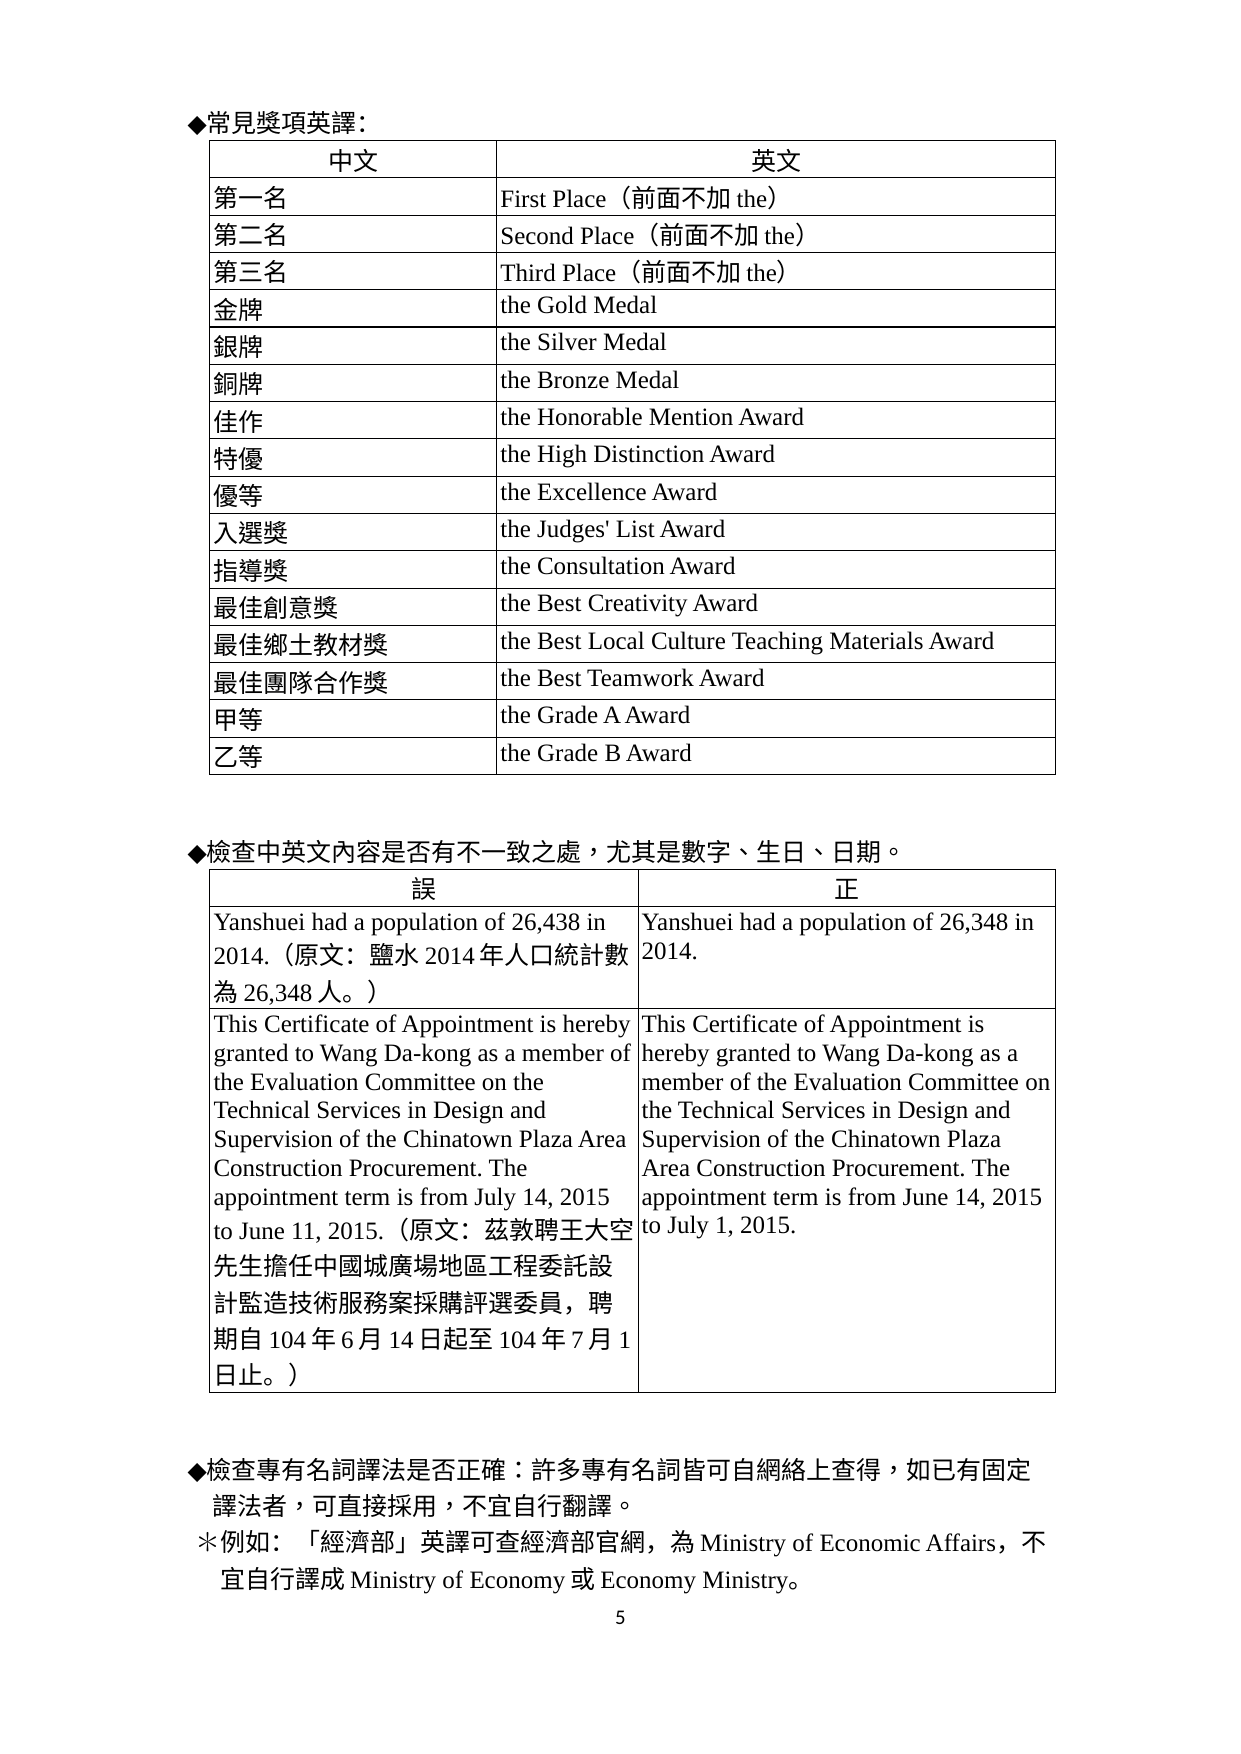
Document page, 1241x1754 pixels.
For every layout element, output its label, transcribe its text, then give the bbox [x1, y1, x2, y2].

table_cell Third Place（前面不加the） [497, 253, 1055, 289]
table_cell 最佳創意獎 [210, 589, 496, 625]
table_cell the Honorable Mention Award [497, 402, 1055, 438]
table_cell 金牌 [210, 290, 496, 326]
table_cell This Certificate of Appointment is hereby granted to Wang Da-kong as a member of the Evaluation Committee on the Technical Services in Design and Supervision of the Chinatown Plaza Area Construction Procurement. The appointment term is from July 14, 2015 to June 11, 2015.（原文：茲敦聘王大空先生擔任中國城廣場地區工程委託設計監造技術服務案採購評選委員，聘期自104年6月14日起至104年7月1日止。） [210, 1009, 638, 1392]
text ◆常見獎項英譯： [187, 104, 1053, 140]
table_cell First Place（前面不加the） [497, 178, 1055, 214]
table_cell 銀牌 [210, 328, 496, 364]
text ◆檢查專有名詞譯法是否正確：許多專有名詞皆可自網絡上查得，如已有固定譯法者，可直接採用，不宜自行翻譯。 [187, 1450, 1053, 1523]
table_cell the Best Creativity Award [497, 589, 1055, 625]
table_header 英文 [497, 141, 1055, 177]
text ◆檢查中英文內容是否有不一致之處，尤其是數字、生日、日期。 [187, 832, 1053, 869]
table_cell 乙等 [210, 738, 496, 774]
table_cell the Best Teamwork Award [497, 663, 1055, 699]
table_cell the Bronze Medal [497, 365, 1055, 401]
table_cell the Gold Medal [497, 290, 1055, 326]
table_cell the Best Local Culture Teaching Materials Award [497, 626, 1055, 662]
table_header 正 [639, 870, 1055, 906]
table_cell 佳作 [210, 402, 496, 438]
table_cell the Consultation Award [497, 551, 1055, 587]
table_cell 甲等 [210, 700, 496, 737]
table_cell 指導獎 [210, 551, 496, 587]
table_cell 第三名 [210, 253, 496, 289]
table_cell the Excellence Award [497, 477, 1055, 513]
table_cell the Judges' List Award [497, 514, 1055, 550]
table_cell 入選獎 [210, 514, 496, 550]
table_cell 最佳鄉土教材獎 [210, 626, 496, 662]
table_cell This Certificate of Appointment is hereby granted to Wang Da-kong as a member of the Evaluation Committee on the Technical Services in Design and Supervision of the Chinatown Plaza Area Construction Procurement. The appointment term is from June 14, 2015 to July 1, 2015. [639, 1009, 1055, 1392]
table_cell 銅牌 [210, 365, 496, 401]
table_cell the Silver Medal [497, 328, 1055, 364]
table_cell the High Distinction Award [497, 439, 1055, 476]
table_cell 最佳團隊合作獎 [210, 663, 496, 699]
table_cell 第二名 [210, 216, 496, 252]
table_cell Yanshuei had a population of 26,348 in 2014. [639, 907, 1055, 1008]
text ＊例如：「經濟部」英譯可查經濟部官網，為Ministry of Economic Affairs，不宜自行譯成Ministry of Economy或Economy Ministry。 [195, 1523, 1053, 1595]
table_cell the Grade A Award [497, 700, 1055, 737]
table_cell the Grade B Award [497, 738, 1055, 774]
table_cell 特優 [210, 439, 496, 476]
table_header 誤 [210, 870, 638, 906]
table_cell 優等 [210, 477, 496, 513]
table_cell Yanshuei had a population of 26,438 in 2014.（原文：鹽水2014年人口統計數為26,348人。） [210, 907, 638, 1008]
table_cell 第一名 [210, 178, 496, 214]
table_cell Second Place（前面不加the） [497, 216, 1055, 252]
table_header 中文 [210, 141, 496, 177]
